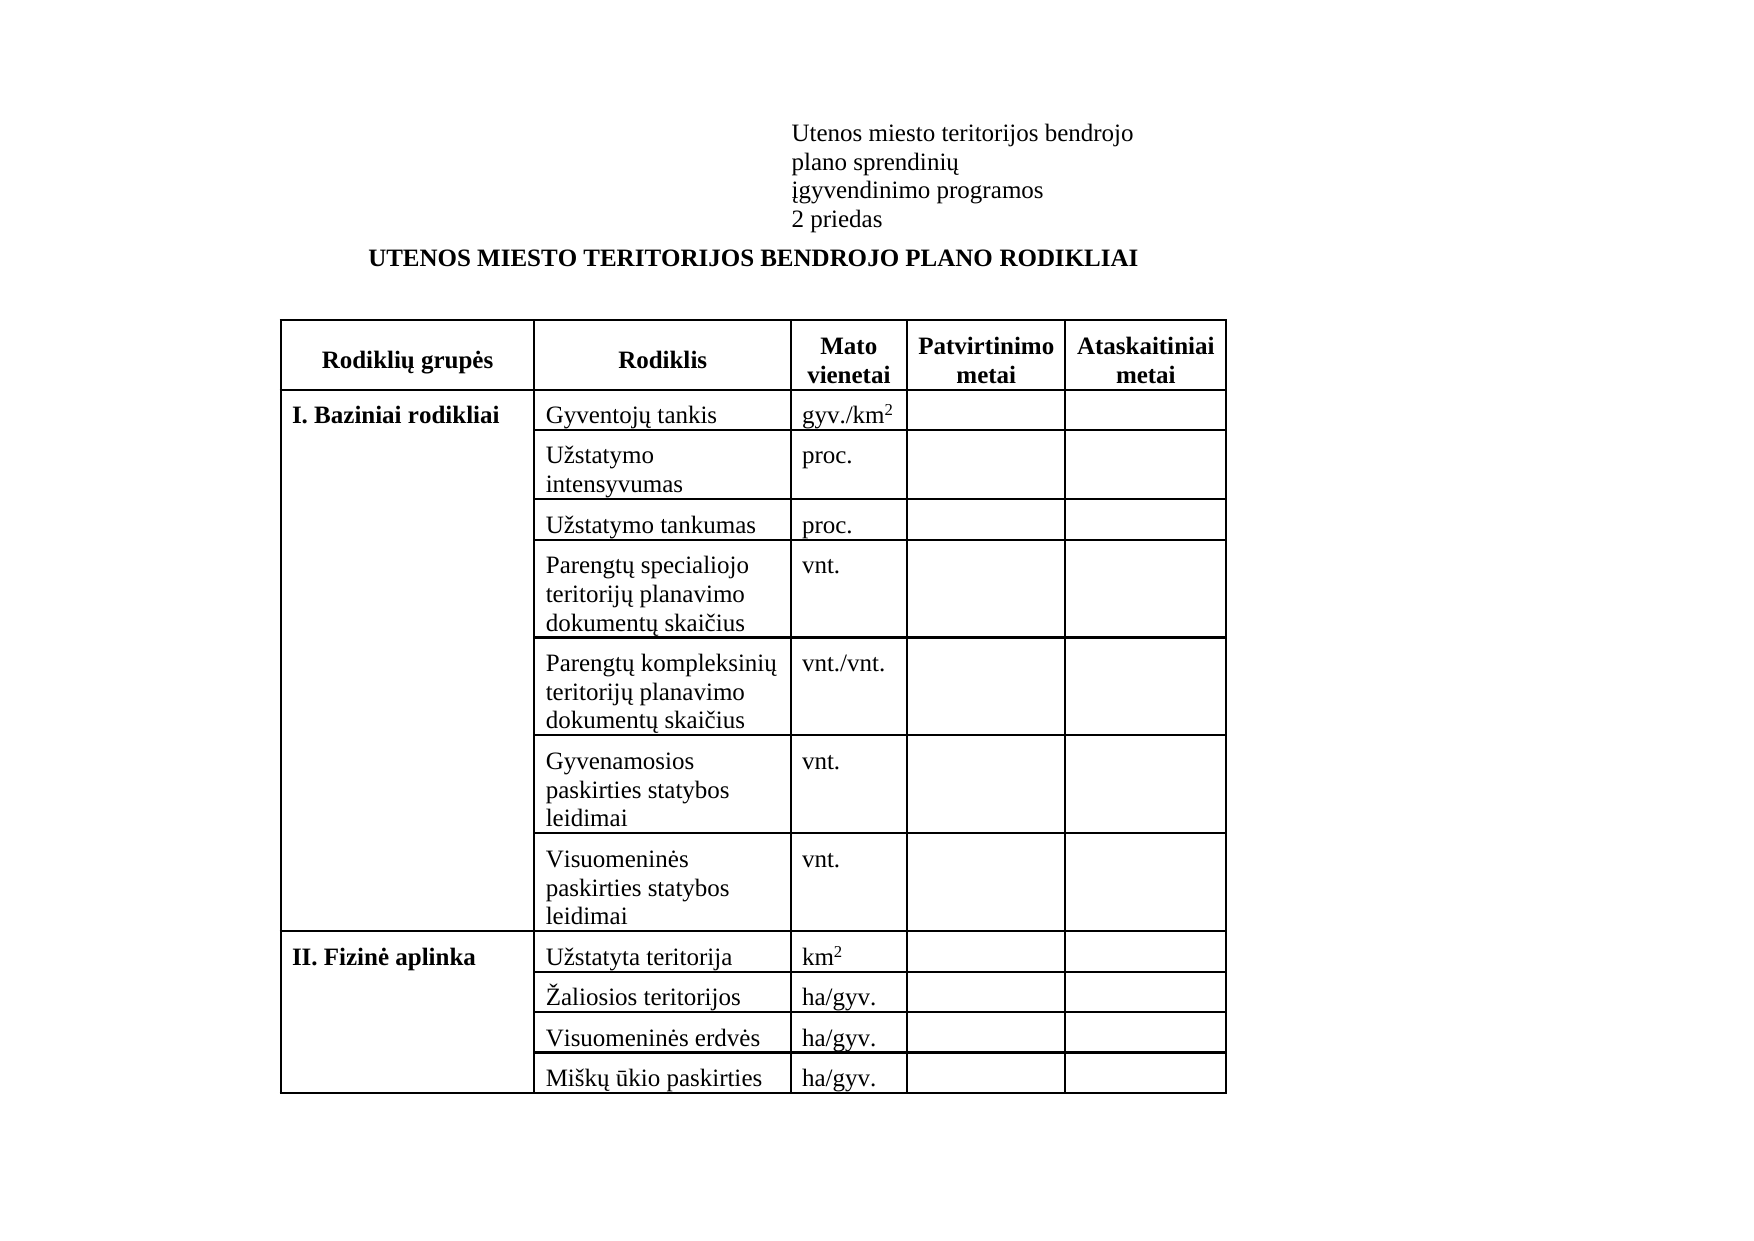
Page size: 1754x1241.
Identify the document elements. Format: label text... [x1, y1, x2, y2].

table_cell [908, 541, 1064, 636]
table_header Ataskaitiniai metai [1066, 321, 1225, 388]
table_cell [908, 736, 1064, 832]
table_cell Užstatyta teritorija [535, 932, 790, 971]
table_cell gyv./km2 [792, 391, 906, 429]
text UTENOS MIESTO TERITORIJOS BENDROJO PLANO rodikliai [266, 243, 1240, 271]
table_cell II. Fizinė aplinka [282, 932, 533, 1092]
text įgyvendinimo programos [266, 176, 1240, 204]
table_cell ha/gyv. [792, 1013, 906, 1051]
table_cell Gyventojų tankis [535, 391, 790, 429]
table_cell Užstatymo intensyvumas [535, 431, 790, 498]
table_cell [1066, 736, 1225, 832]
table_cell [1066, 1054, 1225, 1092]
table_cell [1066, 932, 1225, 971]
table_cell Visuomeninės paskirties statybos leidimai [535, 834, 790, 930]
text plano sprendinių [266, 147, 1240, 176]
table_cell [1066, 500, 1225, 538]
table_cell Užstatymo tankumas [535, 500, 790, 538]
table_cell [1066, 431, 1225, 498]
table_cell vnt./vnt. [792, 639, 906, 734]
table_cell Parengtų kompleksinių teritorijų planavimo dokumentų skaičius [535, 639, 790, 734]
table_cell [1066, 391, 1225, 429]
table_cell Gyvenamosios paskirties statybos leidimai [535, 736, 790, 832]
table_cell [1066, 1013, 1225, 1051]
table_cell proc. [792, 431, 906, 498]
table_cell [908, 834, 1064, 930]
table_cell [1066, 973, 1225, 1011]
table_cell vnt. [792, 541, 906, 636]
table_cell Visuomeninės erdvės [535, 1013, 790, 1051]
table_cell [908, 1013, 1064, 1051]
table_cell [1066, 541, 1225, 636]
table_header Mato vienetai [792, 321, 906, 388]
table_cell vnt. [792, 736, 906, 832]
text Utenos miesto teritorijos bendrojo [266, 118, 1240, 147]
table_cell Žaliosios teritorijos [535, 973, 790, 1011]
table_cell [1066, 639, 1225, 734]
table_cell Parengtų specialiojo teritorijų planavimo dokumentų skaičius [535, 541, 790, 636]
table_header Rodiklis [535, 321, 790, 388]
text 2 priedas [266, 204, 1240, 233]
table_cell km2 [792, 932, 906, 971]
table_cell [908, 431, 1064, 498]
table_header Rodiklių grupės [282, 321, 533, 388]
table_cell [908, 932, 1064, 971]
table_cell ha/gyv. [792, 1054, 906, 1092]
table_header Patvirtinimo metai [908, 321, 1064, 388]
table_cell I. Baziniai rodikliai [282, 391, 533, 930]
table_cell [908, 639, 1064, 734]
table_cell [908, 1054, 1064, 1092]
table_cell [908, 973, 1064, 1011]
table_cell proc. [792, 500, 906, 538]
table_cell [1066, 834, 1225, 930]
table_cell vnt. [792, 834, 906, 930]
table_cell [908, 391, 1064, 429]
table_cell ha/gyv. [792, 973, 906, 1011]
table_cell [908, 500, 1064, 538]
table_cell Miškų ūkio paskirties [535, 1054, 790, 1092]
